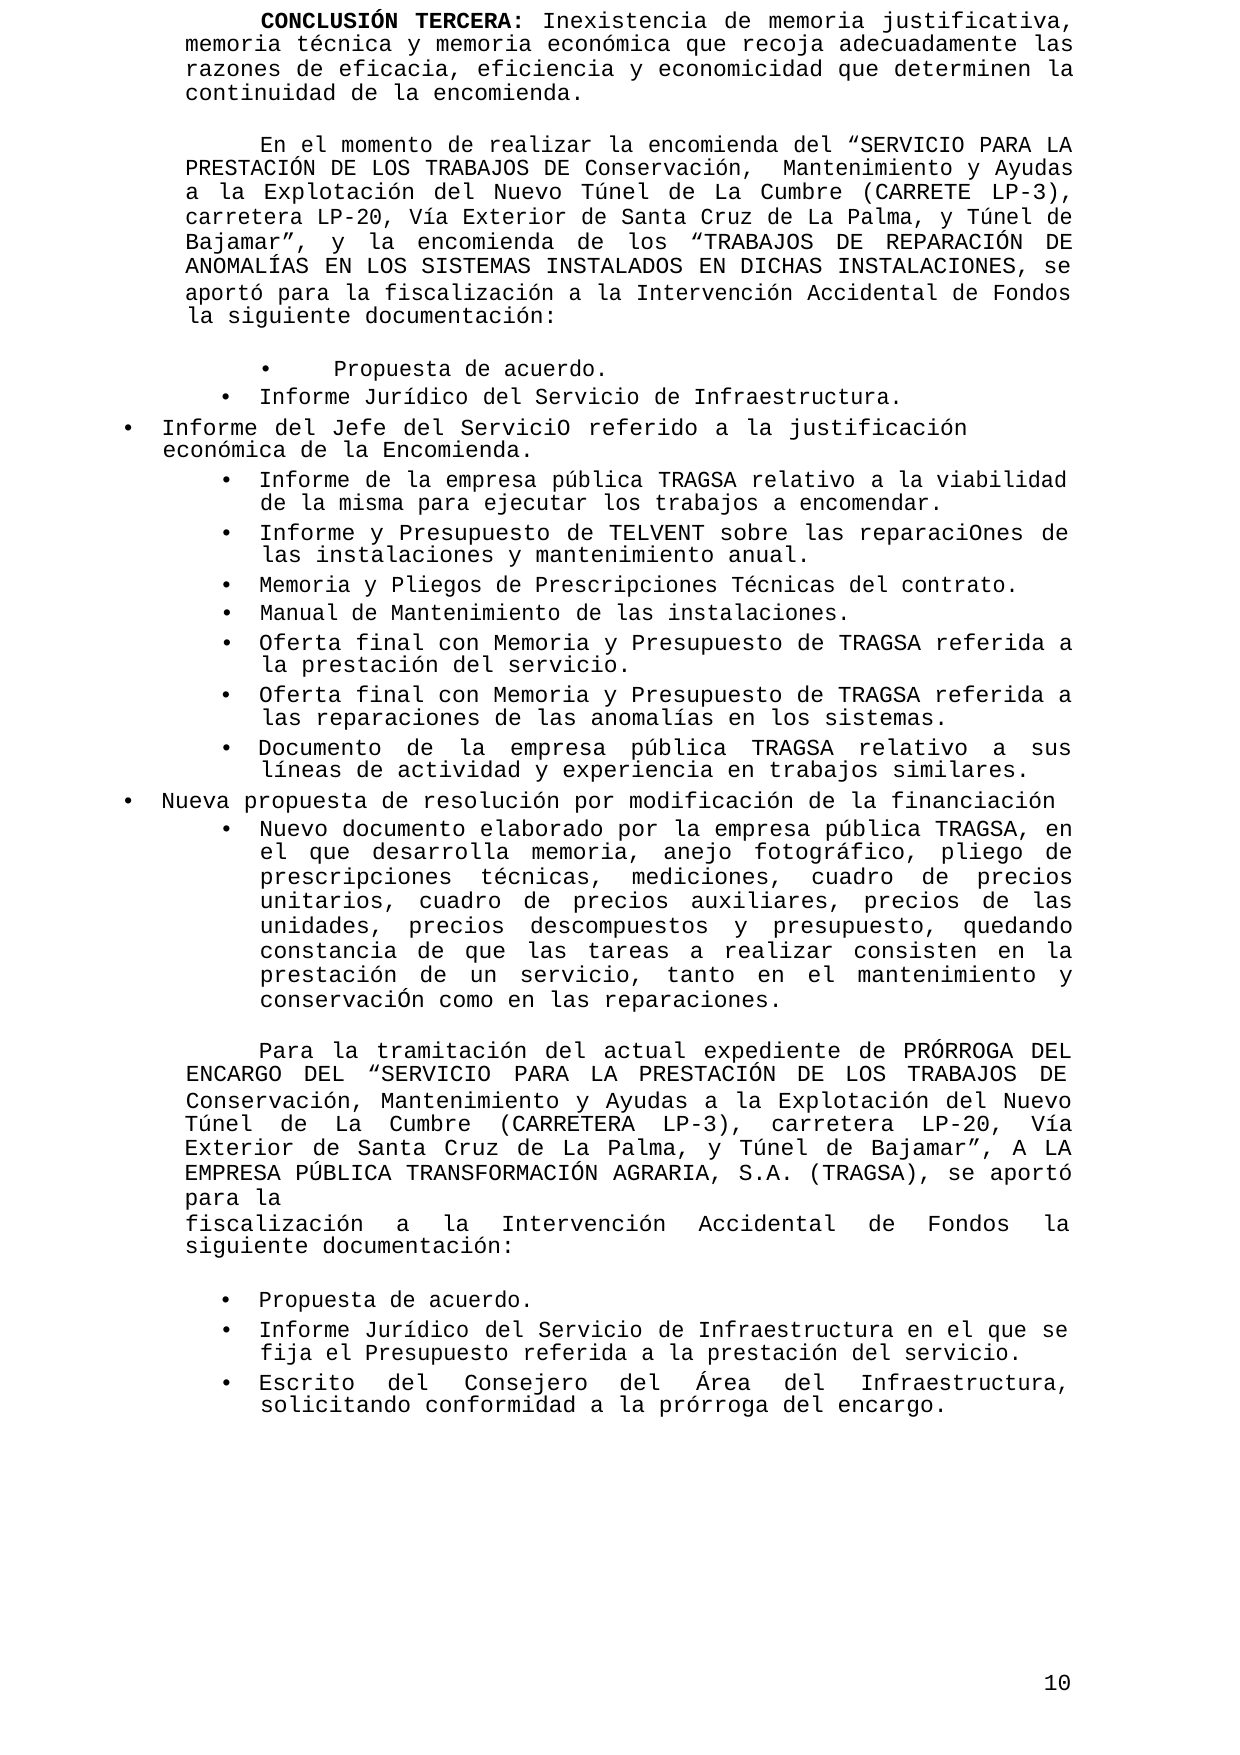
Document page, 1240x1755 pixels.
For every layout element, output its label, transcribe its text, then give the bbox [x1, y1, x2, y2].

list Informe Jurídico del Servicio de Infraestructura en el que se fija el Presupuesto referida a la prestación del servicio. [219, 1317, 1072, 1367]
list Informe de la empresa pública TRAGSA relativo a la viabilidad de la misma para ejecutar los trabajos a encomendar. [219, 468, 1070, 517]
list Nuevo documento elaborado por la empresa pública TRAGSA, en el que desarrolla memoria, anejo fotográfico, pliego de prescripciones técnicas, mediciones, cuadro de precios unitarios, cuadro de precios auxiliares, precios de las unidades, precios descompuestos y presupuesto, quedando constancia de que las tareas a realizar consisten en la prestación de un servicio, tanto en el mantenimiento y conservaciÓn como en las reparaciones. [219, 817, 1073, 1014]
list Nueva propuesta de resolución por modificación de la financiación [121, 789, 1073, 813]
list Documento de la empresa pública TRAGSA relativo a sus líneas de actividad y experiencia en trabajos similares. [219, 736, 1071, 785]
text Para la tramitación del actual expediente de PRÓRROGA DEL ENCARGO DEL “SERVICIO PARA LA PRESTACIÓN DE LOS TRABAJOS DE [186, 1040, 1072, 1088]
text Conservación, Mantenimiento y Ayudas a la Explotación del Nuevo Túnel de La Cumbre (CARRETERA LP-3), carretera LP-20, Vía Exterior de Santa Cruz de La Palma, y Túnel de Bajamar”, A LA EMPRESA PÚBLICA TRANSFORMACIÓN AGRARIA, S.A. (TRAGSA), se aportó para la [184, 1088, 1072, 1212]
text fiscalización a la Intervención Accidental de Fondos la siguiente documentación: [184, 1212, 1070, 1260]
list Propuesta de acuerdo. [219, 1288, 1158, 1314]
list Informe del Jefe del ServiciO referido a la justificación económica de la Encomienda. [121, 416, 1069, 464]
list Propuesta de acuerdo. [258, 357, 1158, 383]
list Informe y Presupuesto de TELVENT sobre las reparaciOnes de las instalaciones y mantenimiento anual. [219, 521, 1073, 569]
list Memoria y Pliegos de Prescripciones Técnicas del contrato. [219, 573, 1158, 599]
text aportó para la fiscalización a la Intervención Accidental de Fondos la siguiente documentación: [185, 281, 1072, 330]
list Escrito del Consejero del Área del Infraestructura, solicitando conformidad a la prórroga del encargo. [219, 1371, 1072, 1419]
list Oferta final con Memoria y Presupuesto de TRAGSA referida a las reparaciones de las anomalías en los sistemas. [219, 683, 1073, 732]
list Manual de Mantenimiento de las instalaciones. [220, 602, 1158, 627]
list Informe Jurídico del Servicio de Infraestructura. [219, 386, 1158, 412]
text CONCLUSIÓN TERCERA: Inexistencia de memoria justificativa, memoria técnica y memoria económica que recoja adecuadamente las razones de eficacia, eficiencia y economicidad que determinen la continuidad de la encomienda. [185, 9, 1074, 108]
list Oferta final con Memoria y Presupuesto de TRAGSA referida a la prestación del servicio. [220, 631, 1073, 679]
text En el momento de realizar la encomienda del “SERVICIO PARA LA PRESTACIÓN DE LOS TRABAJOS DE Conservación, Mantenimiento y Ayudas a la Explotación del Nuevo Túnel de La Cumbre (CARRETE LP-3), carretera LP-20, Vía Exterior de Santa Cruz de La Palma, y Túnel de Bajamar”, y la encomienda de los “TRABAJOS DE REPARACIÓN DE ANOMALÍAS EN LOS SISTEMAS INSTALADOS EN DICHAS INSTALACIONES, se [185, 133, 1074, 281]
